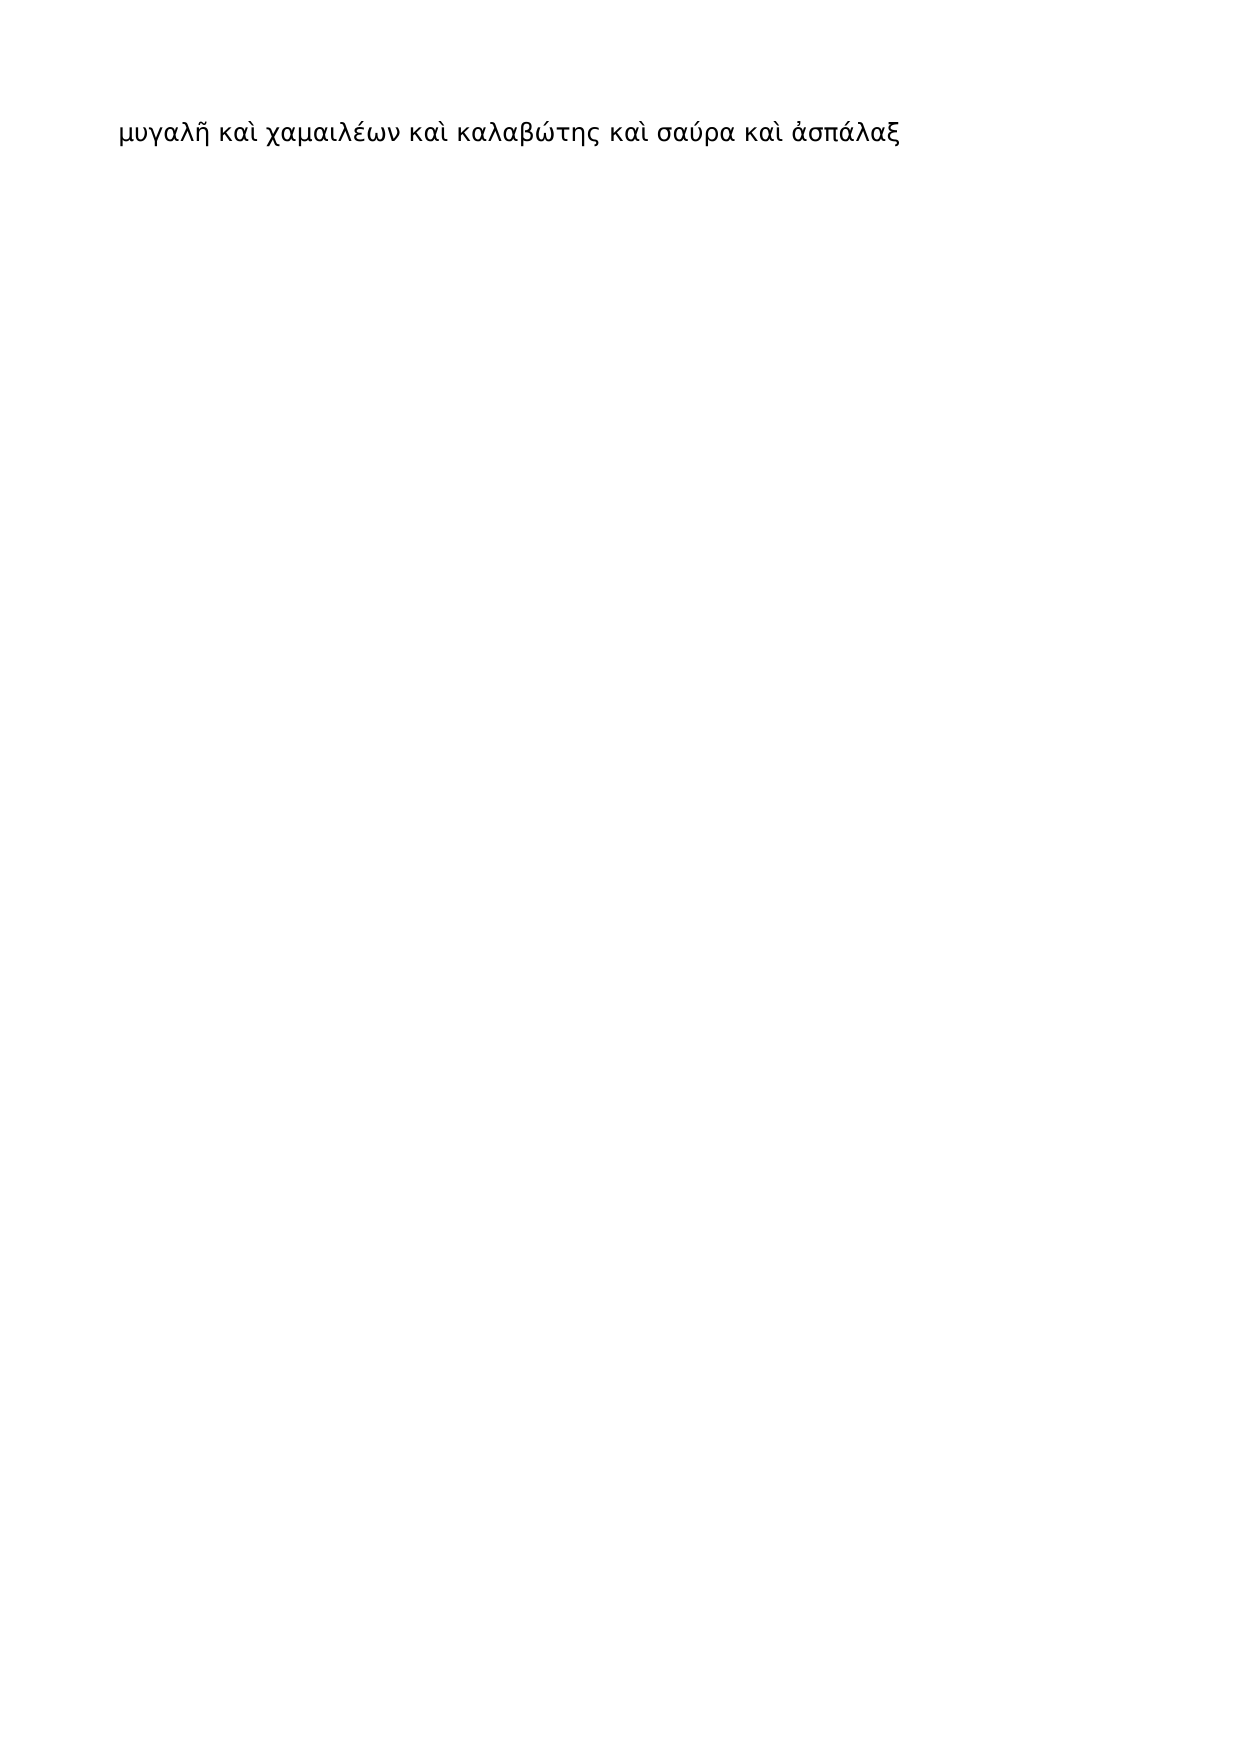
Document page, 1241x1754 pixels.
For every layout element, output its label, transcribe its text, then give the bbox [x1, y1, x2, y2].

text μυγαλῆ καὶ χαμαιλέων καὶ καλαβώτης καὶ σαύρα καὶ ἀσπάλαξ [118, 118, 1122, 147]
